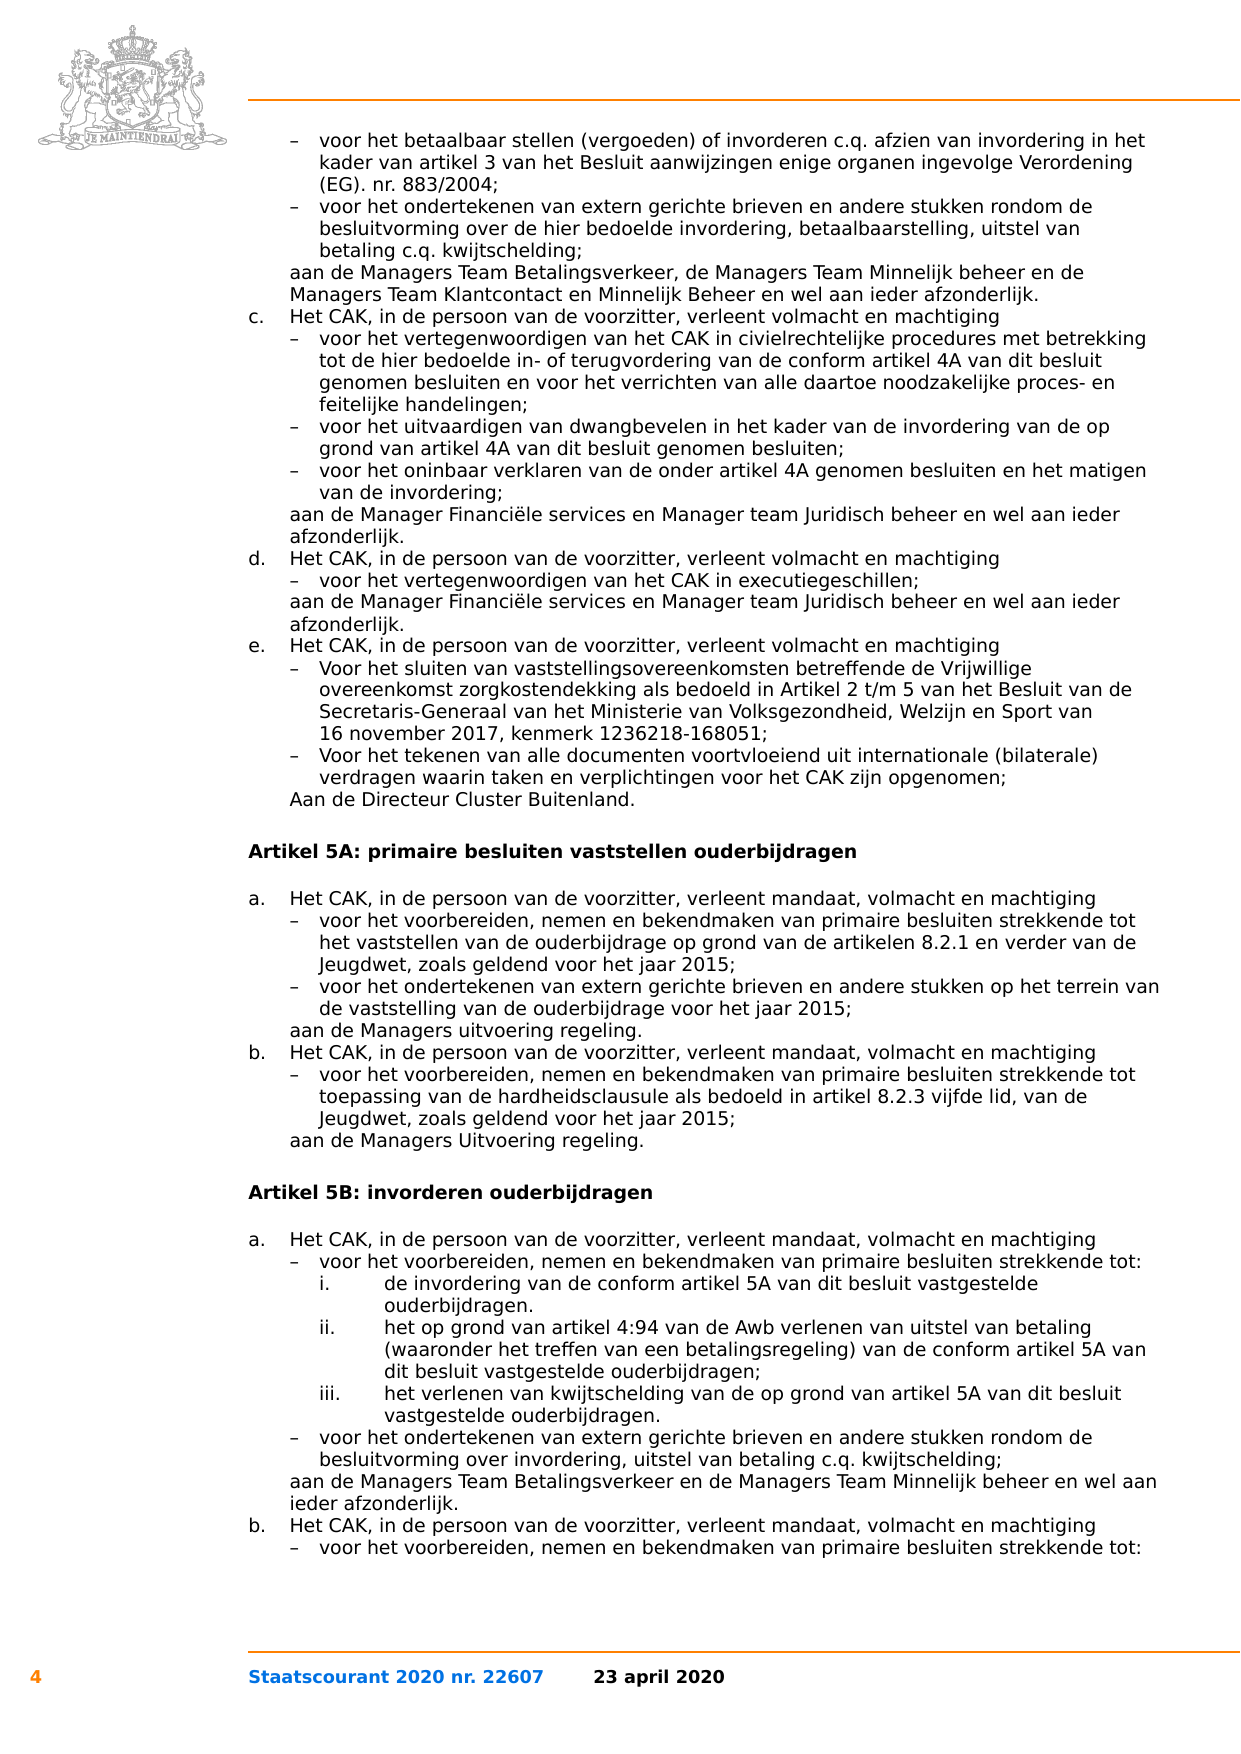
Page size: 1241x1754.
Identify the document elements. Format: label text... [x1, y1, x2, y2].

subtitle Artikel 5B: invorderen ouderbijdragen [248, 1182, 1163, 1204]
text aan de Manager Financiële services en Manager team Juridisch beheer en wel aan ieder afzonderlijk. [289, 591, 1163, 635]
picture [38, 25, 227, 150]
text – voor het betaalbaar stellen (vergoeden) of invorderen c.q. afzien van invordering in het kader van artikel 3 van het Besluit aanwijzingen enige organen ingevolge Verordening (EG). nr. 883/2004; [289, 130, 1163, 196]
text – voor het ondertekenen van extern gerichte brieven en andere stukken op het terrein van de vaststelling van de ouderbijdrage voor het jaar 2015; [289, 976, 1163, 1020]
text aan de Managers Team Betalingsverkeer en de Managers Team Minnelijk beheer en wel aan ieder afzonderlijk. [289, 1471, 1163, 1515]
text a. Het CAK, in de persoon van de voorzitter, verleent mandaat, volmacht en machtiging [248, 888, 1163, 910]
text aan de Manager Financiële services en Manager team Juridisch beheer en wel aan ieder afzonderlijk. [289, 503, 1163, 547]
subtitle Artikel 5A: primaire besluiten vaststellen ouderbijdragen [248, 841, 1163, 863]
text – voor het vertegenwoordigen van het CAK in executiegeschillen; [289, 569, 1163, 591]
text Aan de Directeur Cluster Buitenland. [289, 789, 1163, 811]
text – voor het ondertekenen van extern gerichte brieven en andere stukken rondom de besluitvorming over de hier bedoelde invordering, betaalbaarstelling, uitstel van betaling c.q. kwijtschelding; [289, 196, 1163, 262]
text – voor het voorbereiden, nemen en bekendmaken van primaire besluiten strekkende tot toepassing van de hardheidsclausule als bedoeld in artikel 8.2.3 vijfde lid, van de Jeugdwet, zoals geldend voor het jaar 2015; [289, 1064, 1163, 1130]
text – voor het voorbereiden, nemen en bekendmaken van primaire besluiten strekkende tot: [289, 1251, 1163, 1273]
text – Voor het sluiten van vaststellingsovereenkomsten betreffende de Vrijwillige overeenkomst zorgkostendekking als bedoeld in Artikel 2 t/m 5 van het Besluit van de Secretaris-Generaal van het Ministerie van Volksgezondheid, Welzijn en Sport van 16 november 2017, kenmerk 1236218-168051; [289, 657, 1163, 745]
text – voor het ondertekenen van extern gerichte brieven en andere stukken rondom de besluitvorming over invordering, uitstel van betaling c.q. kwijtschelding; [289, 1427, 1163, 1471]
text – voor het voorbereiden, nemen en bekendmaken van primaire besluiten strekkende tot: [289, 1537, 1163, 1559]
text b. Het CAK, in de persoon van de voorzitter, verleent mandaat, volmacht en machtiging [248, 1515, 1163, 1537]
text d. Het CAK, in de persoon van de voorzitter, verleent volmacht en machtiging [248, 547, 1163, 569]
text e. Het CAK, in de persoon van de voorzitter, verleent volmacht en machtiging [248, 635, 1163, 657]
text i. de invordering van de conform artikel 5A van dit besluit vastgestelde ouderbijdragen. [319, 1273, 1163, 1317]
text a. Het CAK, in de persoon van de voorzitter, verleent mandaat, volmacht en machtiging [248, 1229, 1163, 1251]
text – voor het uitvaardigen van dwangbevelen in het kader van de invordering van de op grond van artikel 4A van dit besluit genomen besluiten; [289, 416, 1163, 459]
text aan de Managers uitvoering regeling. [289, 1020, 1163, 1042]
text ii. het op grond van artikel 4:94 van de Awb verlenen van uitstel van betaling (waaronder het treffen van een betalingsregeling) van de conform artikel 5A van dit besluit vastgestelde ouderbijdragen; [319, 1317, 1163, 1383]
text – Voor het tekenen van alle documenten voortvloeiend uit internationale (bilaterale) verdragen waarin taken en verplichtingen voor het CAK zijn opgenomen; [289, 745, 1163, 789]
text c. Het CAK, in de persoon van de voorzitter, verleent volmacht en machtiging [248, 306, 1163, 328]
text aan de Managers Uitvoering regeling. [289, 1130, 1163, 1152]
text iii. het verlenen van kwijtschelding van de op grond van artikel 5A van dit besluit vastgestelde ouderbijdragen. [319, 1383, 1163, 1427]
text b. Het CAK, in de persoon van de voorzitter, verleent mandaat, volmacht en machtiging [248, 1042, 1163, 1064]
text – voor het voorbereiden, nemen en bekendmaken van primaire besluiten strekkende tot het vaststellen van de ouderbijdrage op grond van de artikelen 8.2.1 en verder van de Jeugdwet, zoals geldend voor het jaar 2015; [289, 910, 1163, 976]
text aan de Managers Team Betalingsverkeer, de Managers Team Minnelijk beheer en de Managers Team Klantcontact en Minnelijk Beheer en wel aan ieder afzonderlijk. [289, 262, 1163, 306]
text – voor het vertegenwoordigen van het CAK in civielrechtelijke procedures met betrekking tot de hier bedoelde in- of terugvordering van de conform artikel 4A van dit besluit genomen besluiten en voor het verrichten van alle daartoe noodzakelijke proces- en feitelijke handelingen; [289, 328, 1163, 416]
text – voor het oninbaar verklaren van de onder artikel 4A genomen besluiten en het matigen van de invordering; [289, 459, 1163, 503]
